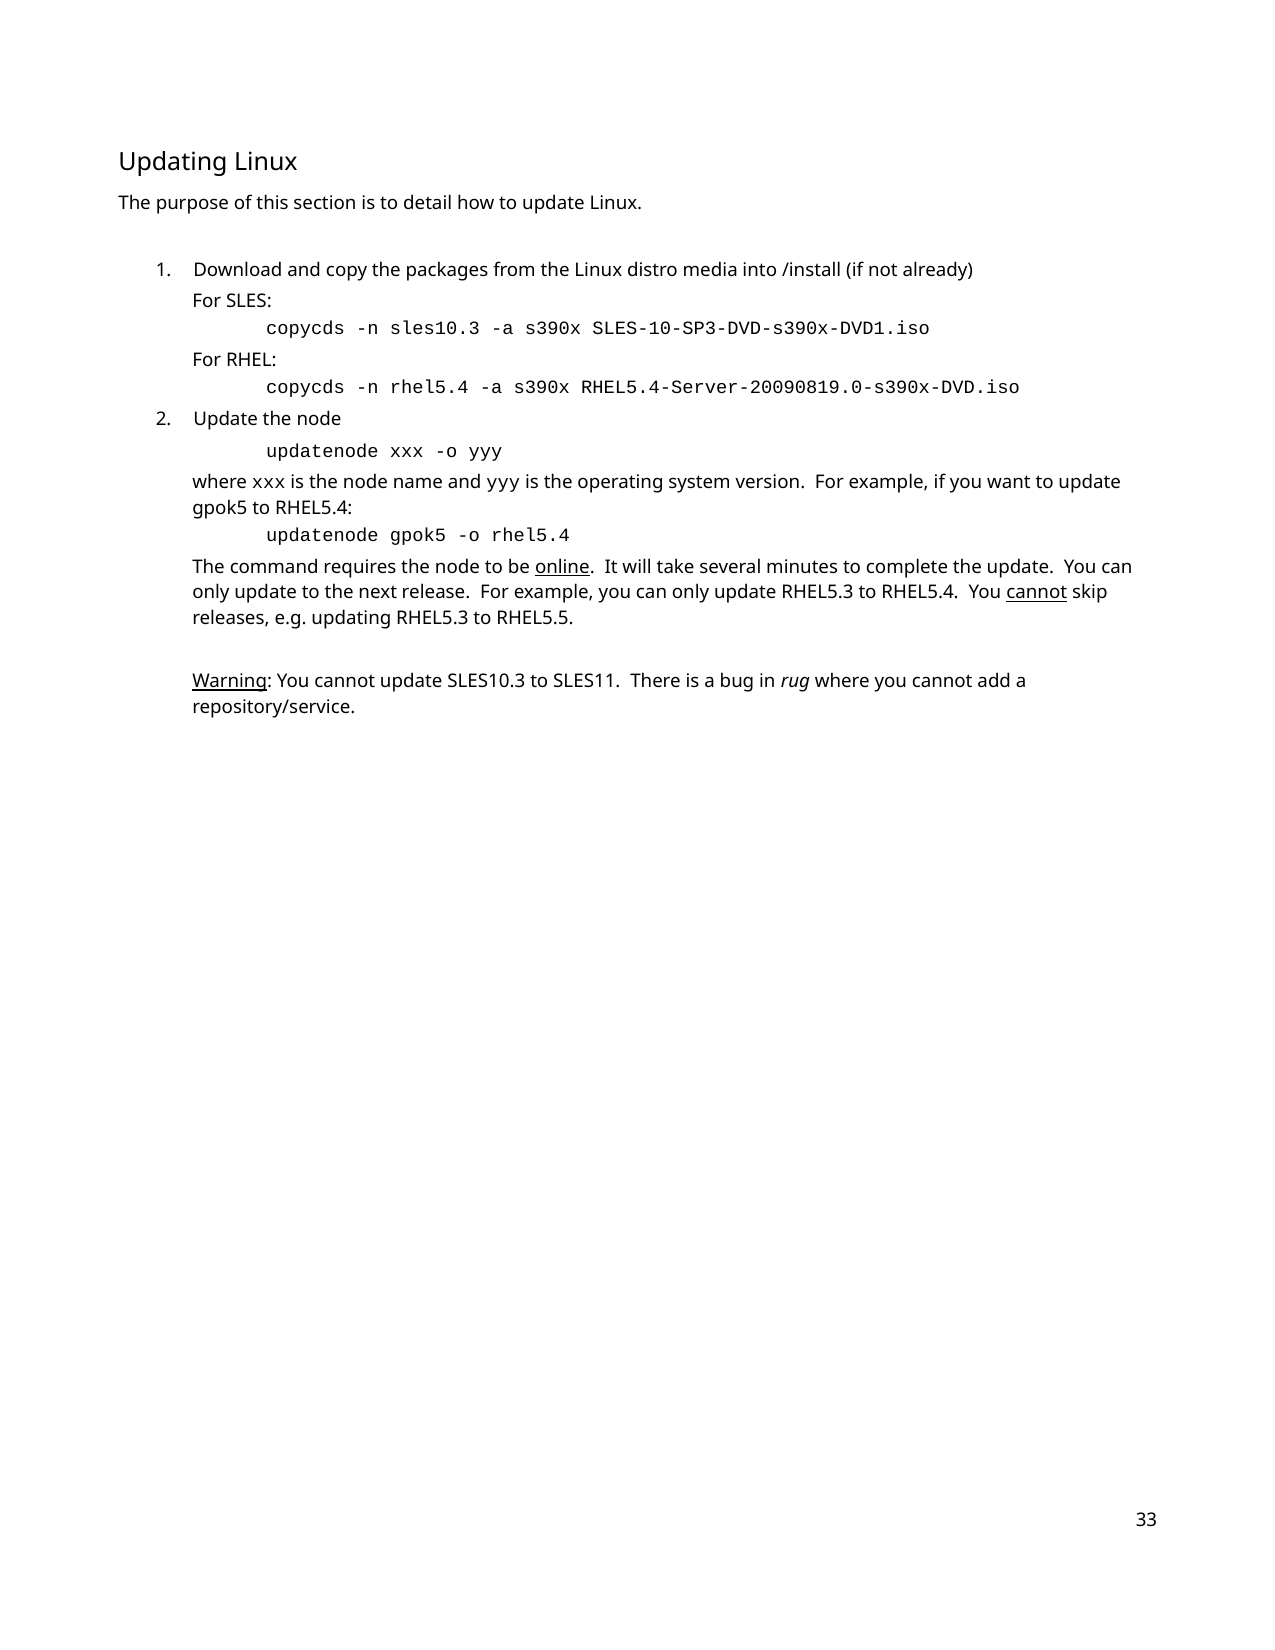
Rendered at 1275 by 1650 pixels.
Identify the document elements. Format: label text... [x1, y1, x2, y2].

list Download and copy the packages from the Linux distro media into /install (if not already) [156, 256, 1157, 282]
text The command requires the node to be online. It will take several minutes to complete the update. You can only update to the next release. For example, you can only update RHEL5.3 to RHEL5.4. You cannot skip releases, e.g. updating RHEL5.3 to RHEL5.5. [192, 553, 1157, 630]
subtitle Updating Linux [118, 143, 1157, 177]
text For SLES: [192, 288, 1157, 313]
text copycds -n rhel5.4 -a s390x RHEL5.4-Server-20090819.0-s390x-DVD.iso [118, 378, 1157, 399]
list Update the node [156, 405, 1157, 431]
text where xxx is the node name and yyy is the operating system version. For example, if you want to update gpok5 to RHEL5.4: [192, 469, 1157, 520]
text copycds -n sles10.3 -a s390x SLES-10-SP3-DVD-s390x-DVD1.iso [192, 319, 1157, 340]
text updatenode gpok5 -o rhel5.4 [192, 526, 1157, 547]
text For RHEL: [192, 346, 1157, 372]
text Warning: You cannot update SLES10.3 to SLES11. There is a bug in rug where you cannot add a repository/service. [192, 667, 1157, 718]
text updatenode xxx -o yyy [192, 437, 1157, 463]
text The purpose of this section is to detail how to update Linux. [118, 190, 1157, 215]
